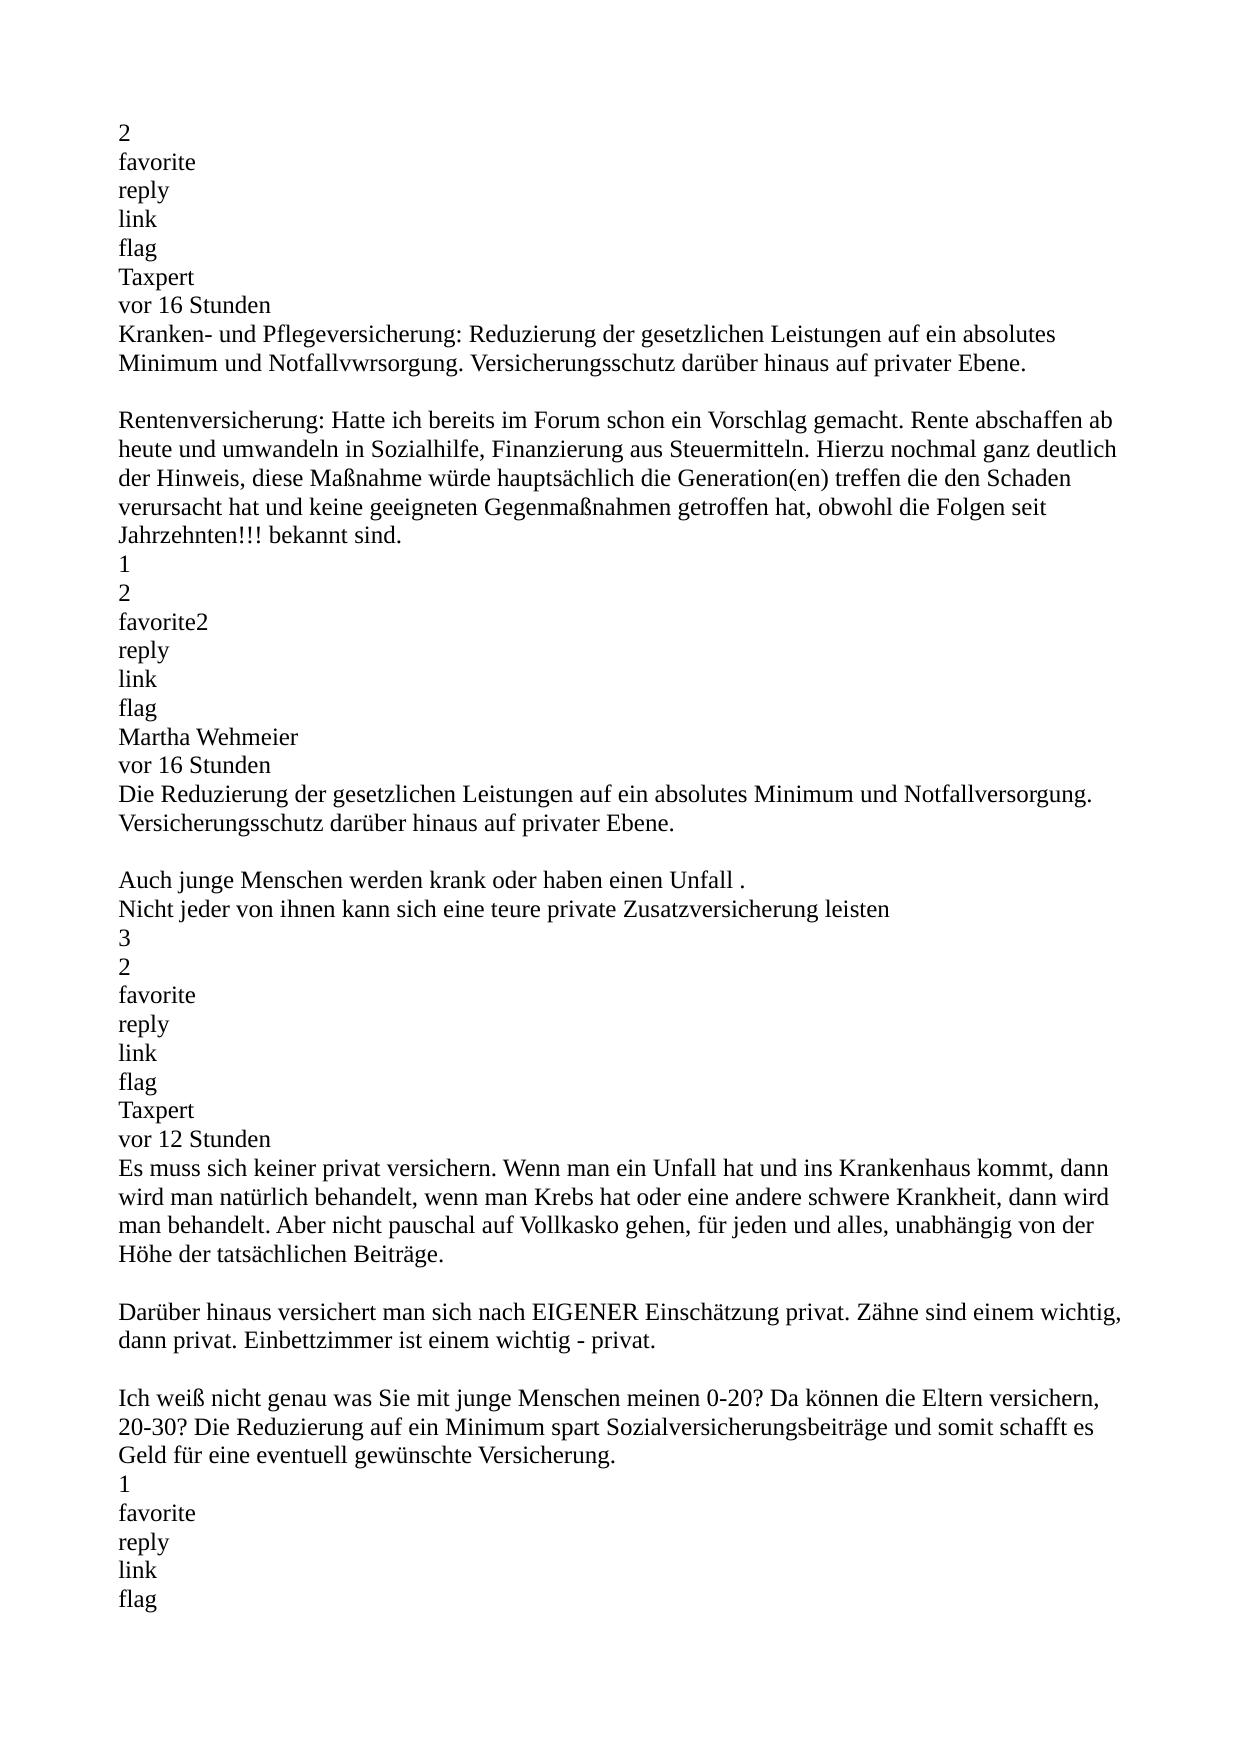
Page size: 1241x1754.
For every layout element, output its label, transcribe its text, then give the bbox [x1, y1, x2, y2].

text link [118, 664, 1122, 693]
text flag [118, 1584, 1122, 1613]
text Die Reduzierung der gesetzlichen Leistungen auf ein absolutes Minimum und Notfallversorgung. Versicherungsschutz darüber hinaus auf privater Ebene. Auch junge Menschen werden krank oder haben einen Unfall . Nicht jeder von ihnen kann sich eine teure private Zusatzversicherung leisten [118, 779, 1122, 923]
text reply [118, 1527, 1122, 1556]
text vor 12 Stunden [118, 1124, 1122, 1153]
text 3 [118, 923, 1122, 952]
text link [118, 1556, 1122, 1584]
text flag [118, 1067, 1122, 1096]
text 1 [118, 1469, 1122, 1498]
text Taxpert [118, 262, 1122, 291]
text vor 16 Stunden [118, 291, 1122, 319]
text favorite [118, 981, 1122, 1009]
text Kranken- und Pflegeversicherung: Reduzierung der gesetzlichen Leistungen auf ein absolutes Minimum und Notfallvwrsorgung. Versicherungsschutz darüber hinaus auf privater Ebene. Rentenversicherung: Hatte ich bereits im Forum schon ein Vorschlag gemacht. Rente abschaffen ab heute und umwandeln in Sozialhilfe, Finanzierung aus Steuermitteln. Hierzu nochmal ganz deutlich der Hinweis, diese Maßnahme würde hauptsächlich die Generation(en) treffen die den Schaden verursacht hat und keine geeigneten Gegenmaßnahmen getroffen hat, obwohl die Folgen seit Jahrzehnten!!! bekannt sind. [118, 319, 1122, 549]
text Martha Wehmeier [118, 722, 1122, 751]
text favorite [118, 1498, 1122, 1527]
text flag [118, 693, 1122, 722]
text 2 [118, 578, 1122, 607]
text vor 16 Stunden [118, 751, 1122, 779]
text 1 [118, 549, 1122, 578]
text favorite [118, 147, 1122, 176]
text Es muss sich keiner privat versichern. Wenn man ein Unfall hat und ins Krankenhaus kommt, dann wird man natürlich behandelt, wenn man Krebs hat oder eine andere schwere Krankheit, dann wird man behandelt. Aber nicht pauschal auf Vollkasko gehen, für jeden und alles, unabhängig von der Höhe der tatsächlichen Beiträge. Darüber hinaus versichert man sich nach EIGENER Einschätzung privat. Zähne sind einem wichtig, dann privat. Einbettzimmer ist einem wichtig - privat. Ich weiß nicht genau was Sie mit junge Menschen meinen 0-20? Da können die Eltern versichern, 20-30? Die Reduzierung auf ein Minimum spart Sozialversicherungsbeiträge und somit schafft es Geld für eine eventuell gewünschte Versicherung. [118, 1153, 1122, 1469]
text 2 [118, 118, 1122, 147]
text Taxpert [118, 1096, 1122, 1124]
text reply [118, 636, 1122, 664]
text flag [118, 233, 1122, 262]
text link [118, 1038, 1122, 1067]
text 2 [118, 952, 1122, 981]
text reply [118, 1009, 1122, 1038]
text favorite2 [118, 607, 1122, 636]
text reply [118, 176, 1122, 204]
text link [118, 204, 1122, 233]
